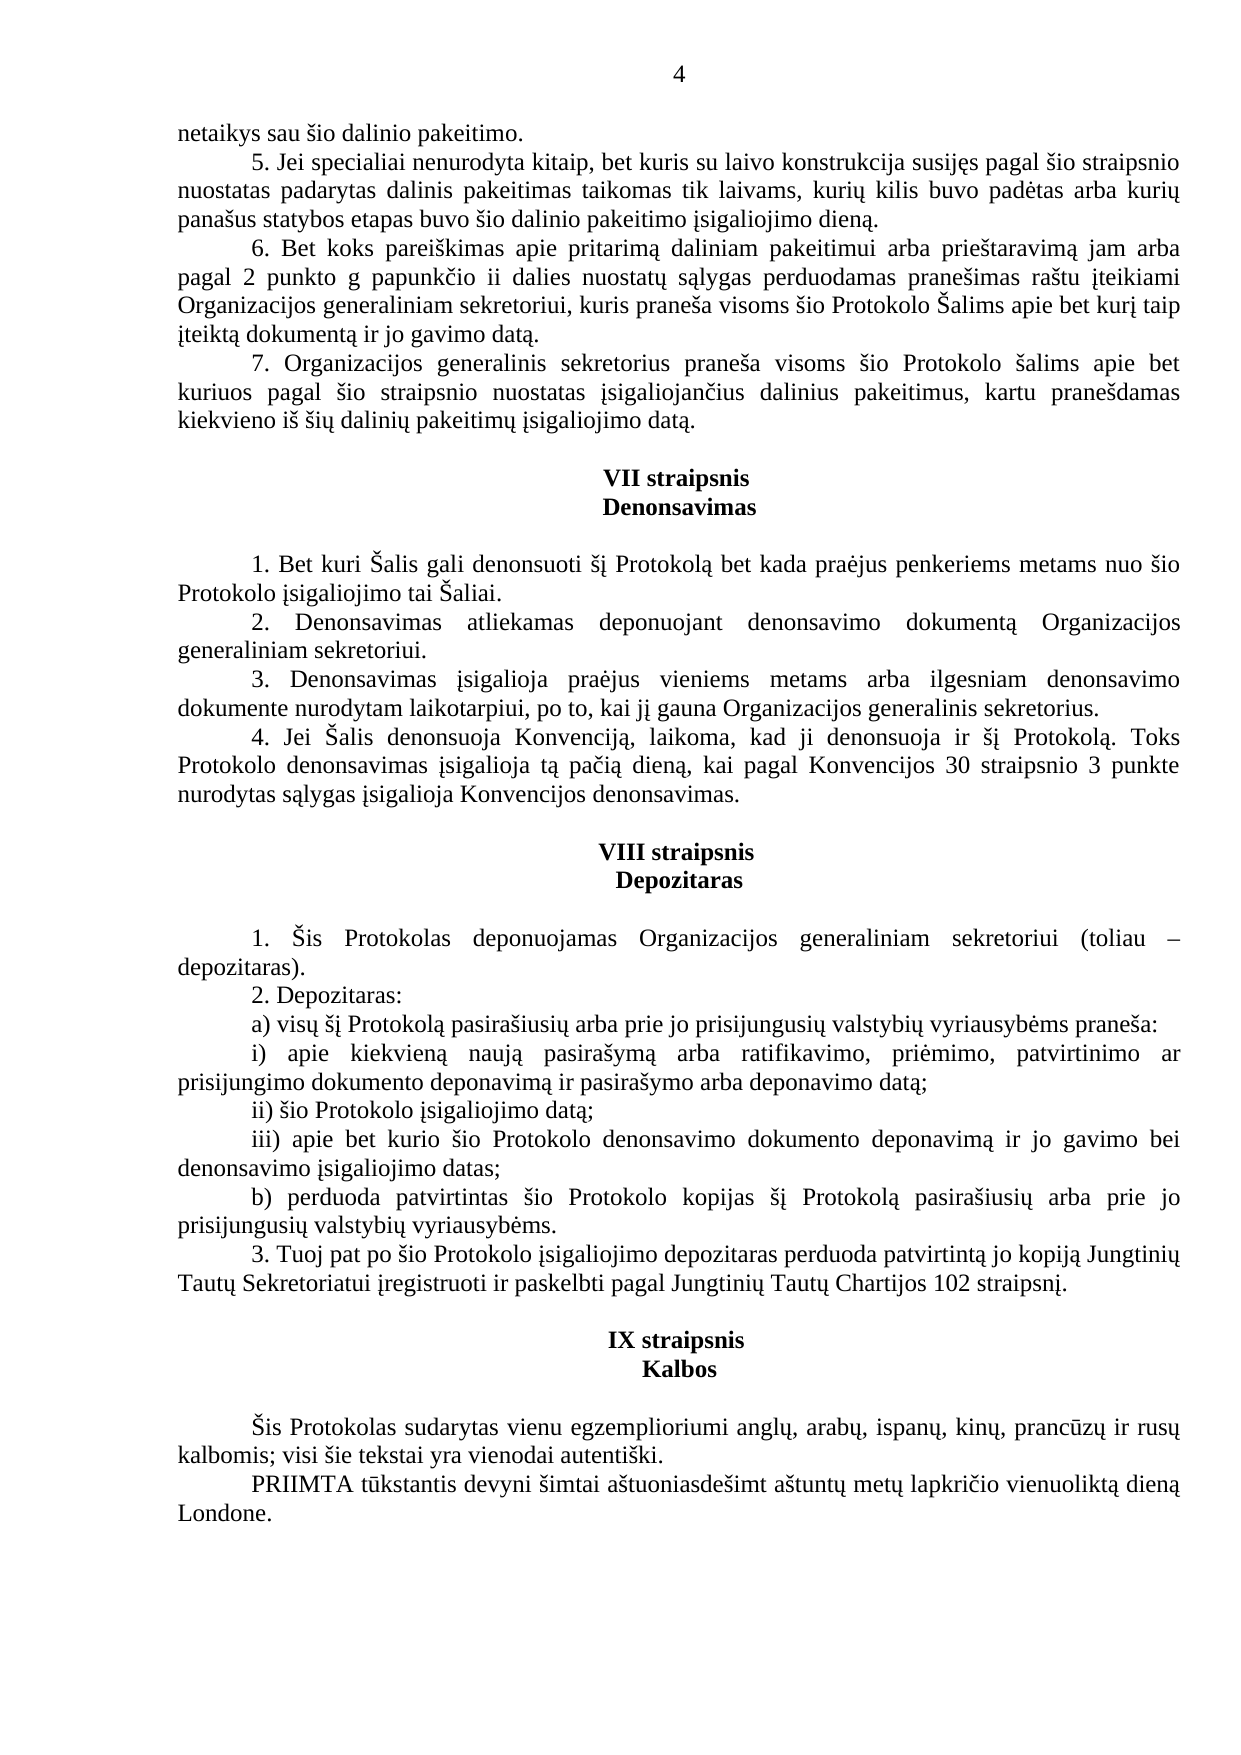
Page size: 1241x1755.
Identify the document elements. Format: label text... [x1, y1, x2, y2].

text 2. Depozitaras: [177, 981, 1181, 1009]
text ii) šio Protokolo įsigaliojimo datą; [177, 1096, 1181, 1124]
text iii) apie bet kurio šio Protokolo denonsavimo dokumento deponavimą ir jo gavimo bei denonsavimo įsigaliojimo datas; [177, 1124, 1181, 1182]
text Kalbos [177, 1354, 1181, 1383]
text 1. Bet kuri Šalis gali denonsuoti šį Protokolą bet kada praėjus penkeriems metams nuo šio Protokolo įsigaliojimo tai Šaliai. [177, 549, 1181, 607]
text 3. Denonsavimas įsigalioja praėjus vieniems metams arba ilgesniam denonsavimo dokumente nurodytam laikotarpiui, po to, kai jį gauna Organizacijos generalinis sekretorius. [177, 664, 1181, 722]
text 3. Tuoj pat po šio Protokolo įsigaliojimo depozitaras perduoda patvirtintą jo kopiją Jungtinių Tautų Sekretoriatui įregistruoti ir paskelbti pagal Jungtinių Tautų Chartijos 102 straipsnį. [177, 1239, 1181, 1297]
text IX straipsnis [177, 1326, 1181, 1354]
text VII straipsnis [177, 463, 1181, 492]
text 4. Jei Šalis denonsuoja Konvenciją, laikoma, kad ji denonsuoja ir šį Protokolą. Toks Protokolo denonsavimas įsigalioja tą pačią dieną, kai pagal Konvencijos 30 straipsnio 3 punkte nurodytas sąlygas įsigalioja Konvencijos denonsavimas. [177, 722, 1181, 808]
text a) visų šį Protokolą pasirašiusių arba prie jo prisijungusių valstybių vyriausybėms praneša: [177, 1009, 1181, 1038]
text 5. Jei specialiai nenurodyta kitaip, bet kuris su laivo konstrukcija susijęs pagal šio straipsnio nuostatas padarytas dalinis pakeitimas taikomas tik laivams, kurių kilis buvo padėtas arba kurių panašus statybos etapas buvo šio dalinio pakeitimo įsigaliojimo dieną. [177, 147, 1181, 233]
text netaikys sau šio dalinio pakeitimo. [177, 118, 1181, 147]
text 7. Organizacijos generalinis sekretorius praneša visoms šio Protokolo šalims apie bet kuriuos pagal šio straipsnio nuostatas įsigaliojančius dalinius pakeitimus, kartu pranešdamas kiekvieno iš šių dalinių pakeitimų įsigaliojimo datą. [177, 348, 1181, 434]
text PRIIMTA tūkstantis devyni šimtai aštuoniasdešimt aštuntų metų lapkričio vienuoliktą dieną Londone. [177, 1469, 1181, 1527]
text 2. Denonsavimas atliekamas deponuojant denonsavimo dokumentą Organizacijos generaliniam sekretoriui. [177, 607, 1181, 664]
text Denonsavimas [177, 492, 1181, 521]
text b) perduoda patvirtintas šio Protokolo kopijas šį Protokolą pasirašiusių arba prie jo prisijungusių valstybių vyriausybėms. [177, 1182, 1181, 1239]
text 6. Bet koks pareiškimas apie pritarimą daliniam pakeitimui arba prieštaravimą jam arba pagal 2 punkto g papunkčio ii dalies nuostatų sąlygas perduodamas pranešimas raštu įteikiami Organizacijos generaliniam sekretoriui, kuris praneša visoms šio Protokolo Šalims apie bet kurį taip įteiktą dokumentą ir jo gavimo datą. [177, 233, 1181, 348]
text i) apie kiekvieną naują pasirašymą arba ratifikavimo, priėmimo, patvirtinimo ar prisijungimo dokumento deponavimą ir pasirašymo arba deponavimo datą; [177, 1038, 1181, 1096]
text VIII straipsnis [177, 837, 1181, 866]
text 1. Šis Protokolas deponuojamas Organizacijos generaliniam sekretoriui (toliau – depozitaras). [177, 923, 1181, 981]
text Depozitaras [177, 866, 1181, 894]
text Šis Protokolas sudarytas vienu egzemplioriumi anglų, arabų, ispanų, kinų, prancūzų ir rusų kalbomis; visi šie tekstai yra vienodai autentiški. [177, 1412, 1181, 1469]
